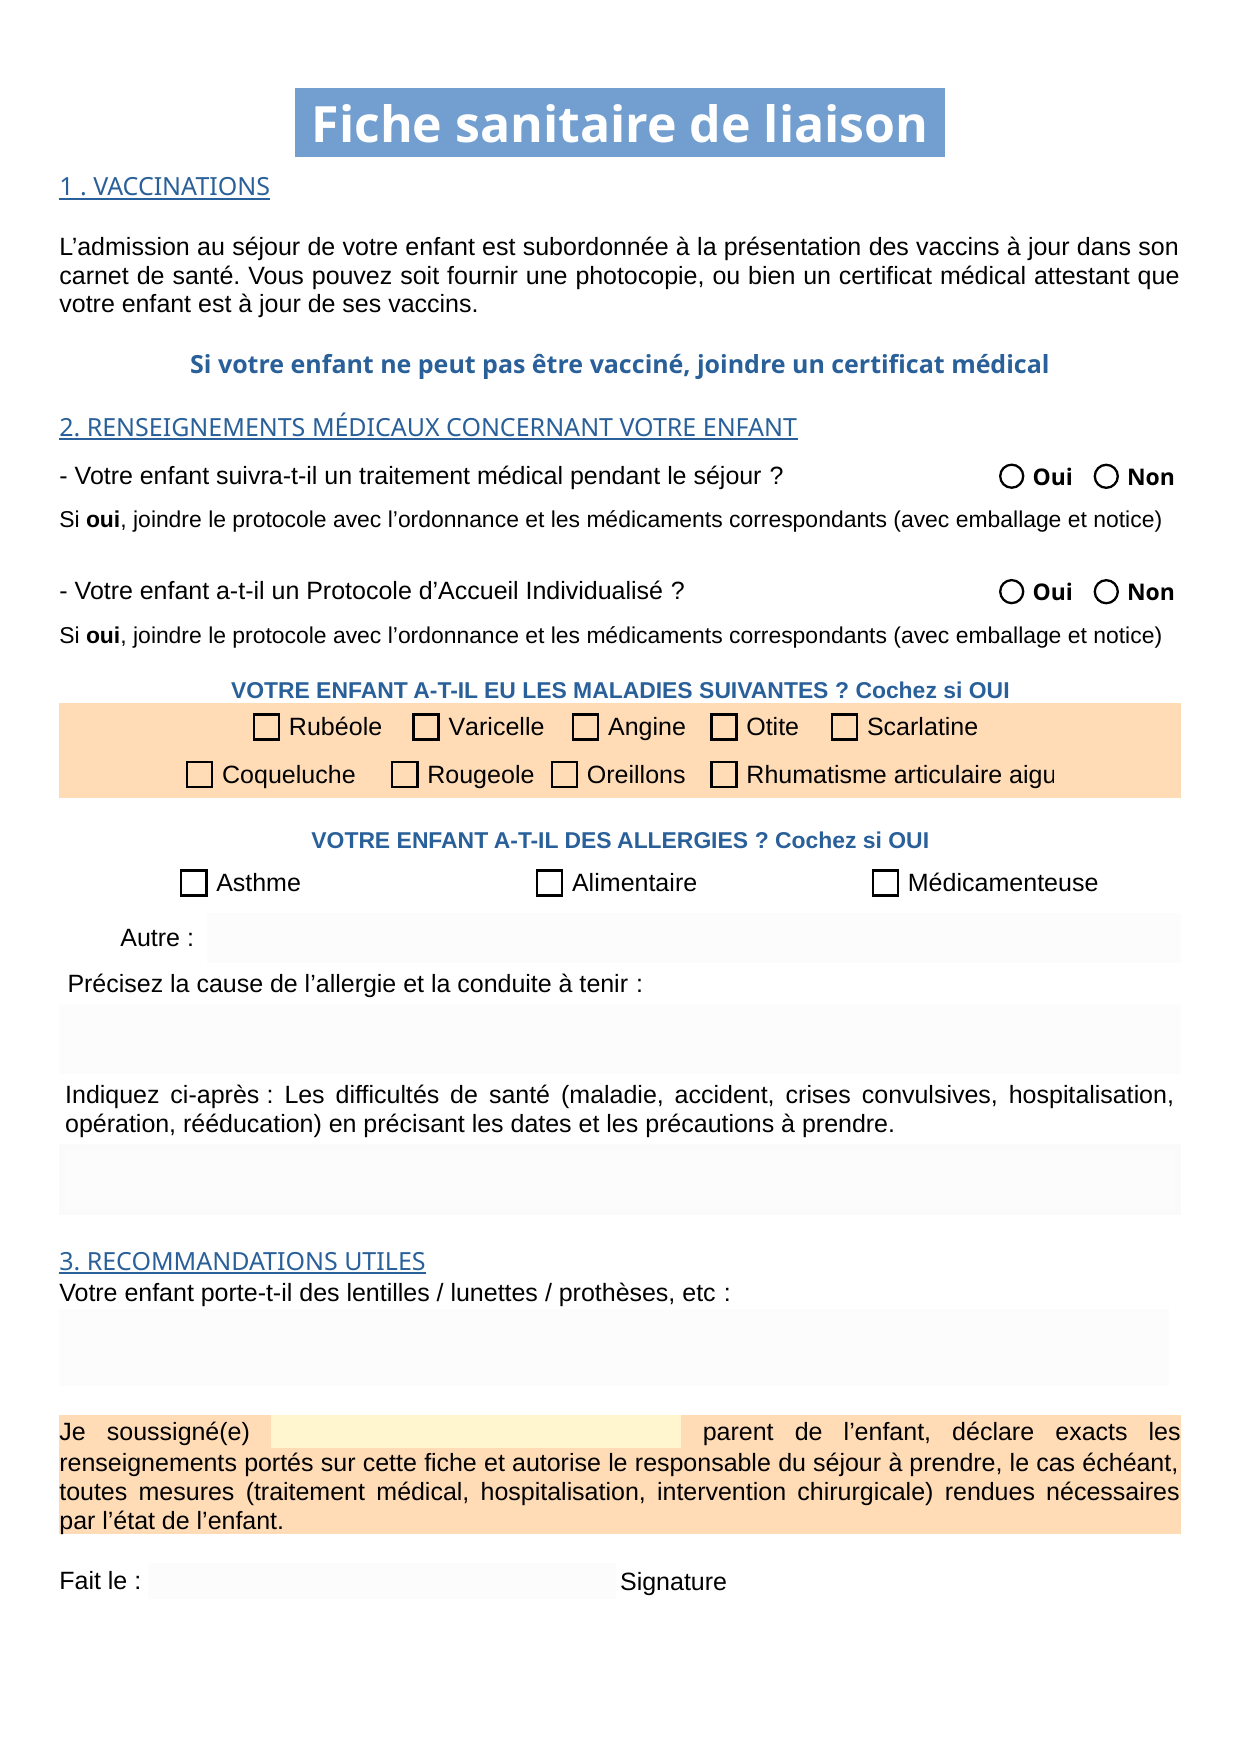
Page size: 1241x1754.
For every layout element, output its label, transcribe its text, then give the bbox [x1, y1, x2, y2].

text Si votre enfant ne peut pas être vacciné, joindre un certificat médical [59, 347, 1181, 381]
table_header [992, 444, 1087, 506]
table_cell [207, 913, 1181, 963]
table_cell [1087, 559, 1181, 622]
text 3. RECOMMANDATIONS UTILES [59, 1244, 1181, 1278]
text VOTRE ENFANT A-T-IL DES ALLERGIES ? Cochez si OUI [59, 827, 1181, 853]
table_header [989, 703, 1181, 751]
text L’admission au séjour de votre enfant est subordonnée à la présentation des vaccins à jour dans son carnet de santé. Vous pouvez soit fournir une photocopie, ou bien un certificat médical attestant que votre enfant est à jour de ses vaccins. [59, 232, 1181, 318]
table_header Fait le : [59, 1563, 148, 1599]
table_cell [59, 533, 1181, 559]
text Votre enfant porte-t-il des lentilles / lunettes / prothèses, etc : [59, 1278, 1181, 1306]
table_header [59, 703, 251, 751]
table_cell Indiquez ci-après : Les difficultés de santé (maladie, accident, crises convulsives, hospitalisation, opération, rééducation) en précisant les dates et les précautions à prendre. [59, 1075, 1181, 1144]
table_cell [1056, 751, 1181, 798]
table_header [59, 853, 433, 912]
table_cell [59, 751, 184, 798]
table_header - Votre enfant suivra-t-il un traitement médical pendant le séjour ? [59, 444, 992, 506]
table_header Signature [620, 1563, 1181, 1599]
table_cell Si oui, joindre le protocole avec l’ordonnance et les médicaments correspondants (avec emballage et notice) [59, 506, 1181, 533]
text VOTRE ENFANT A-T-IL EU LES MALADIES SUIVANTES ? Cochez si OUI [59, 677, 1181, 703]
table_header [433, 853, 807, 912]
table_cell [656, 963, 1181, 1003]
table_header [807, 853, 1181, 912]
table_cell [59, 1004, 1181, 1074]
table_cell Si oui, joindre le protocole avec l’ordonnance et les médicaments correspondants (avec emballage et notice) [59, 622, 1181, 648]
text 1 . VACCINATIONS [59, 169, 1181, 203]
table_cell [59, 1144, 1181, 1215]
table_header [1087, 444, 1181, 506]
table_cell Précisez la cause de l’allergie et la conduite à tenir : [59, 963, 656, 1003]
text 2. RENSEIGNEMENTS MÉDICAUX CONCERNANT VOTRE ENFANT [59, 410, 1181, 444]
text Fiche sanitaire de liaison [295, 88, 945, 157]
table_header Je soussigné(e) parent de l’enfant, déclare exacts les renseignements portés sur cette fiche et autorise le responsable du séjour à prendre, le cas échéant, toutes mesures (traitement médical, hospitalisation, intervention chirurgicale) rendues nécessaires par l’état de l’enfant. [59, 1415, 1181, 1534]
table_cell - Votre enfant a-t-il un Protocole d’Accueil Individualisé ? [59, 559, 992, 622]
table_cell Autre : [59, 913, 207, 963]
table_cell [992, 559, 1087, 622]
